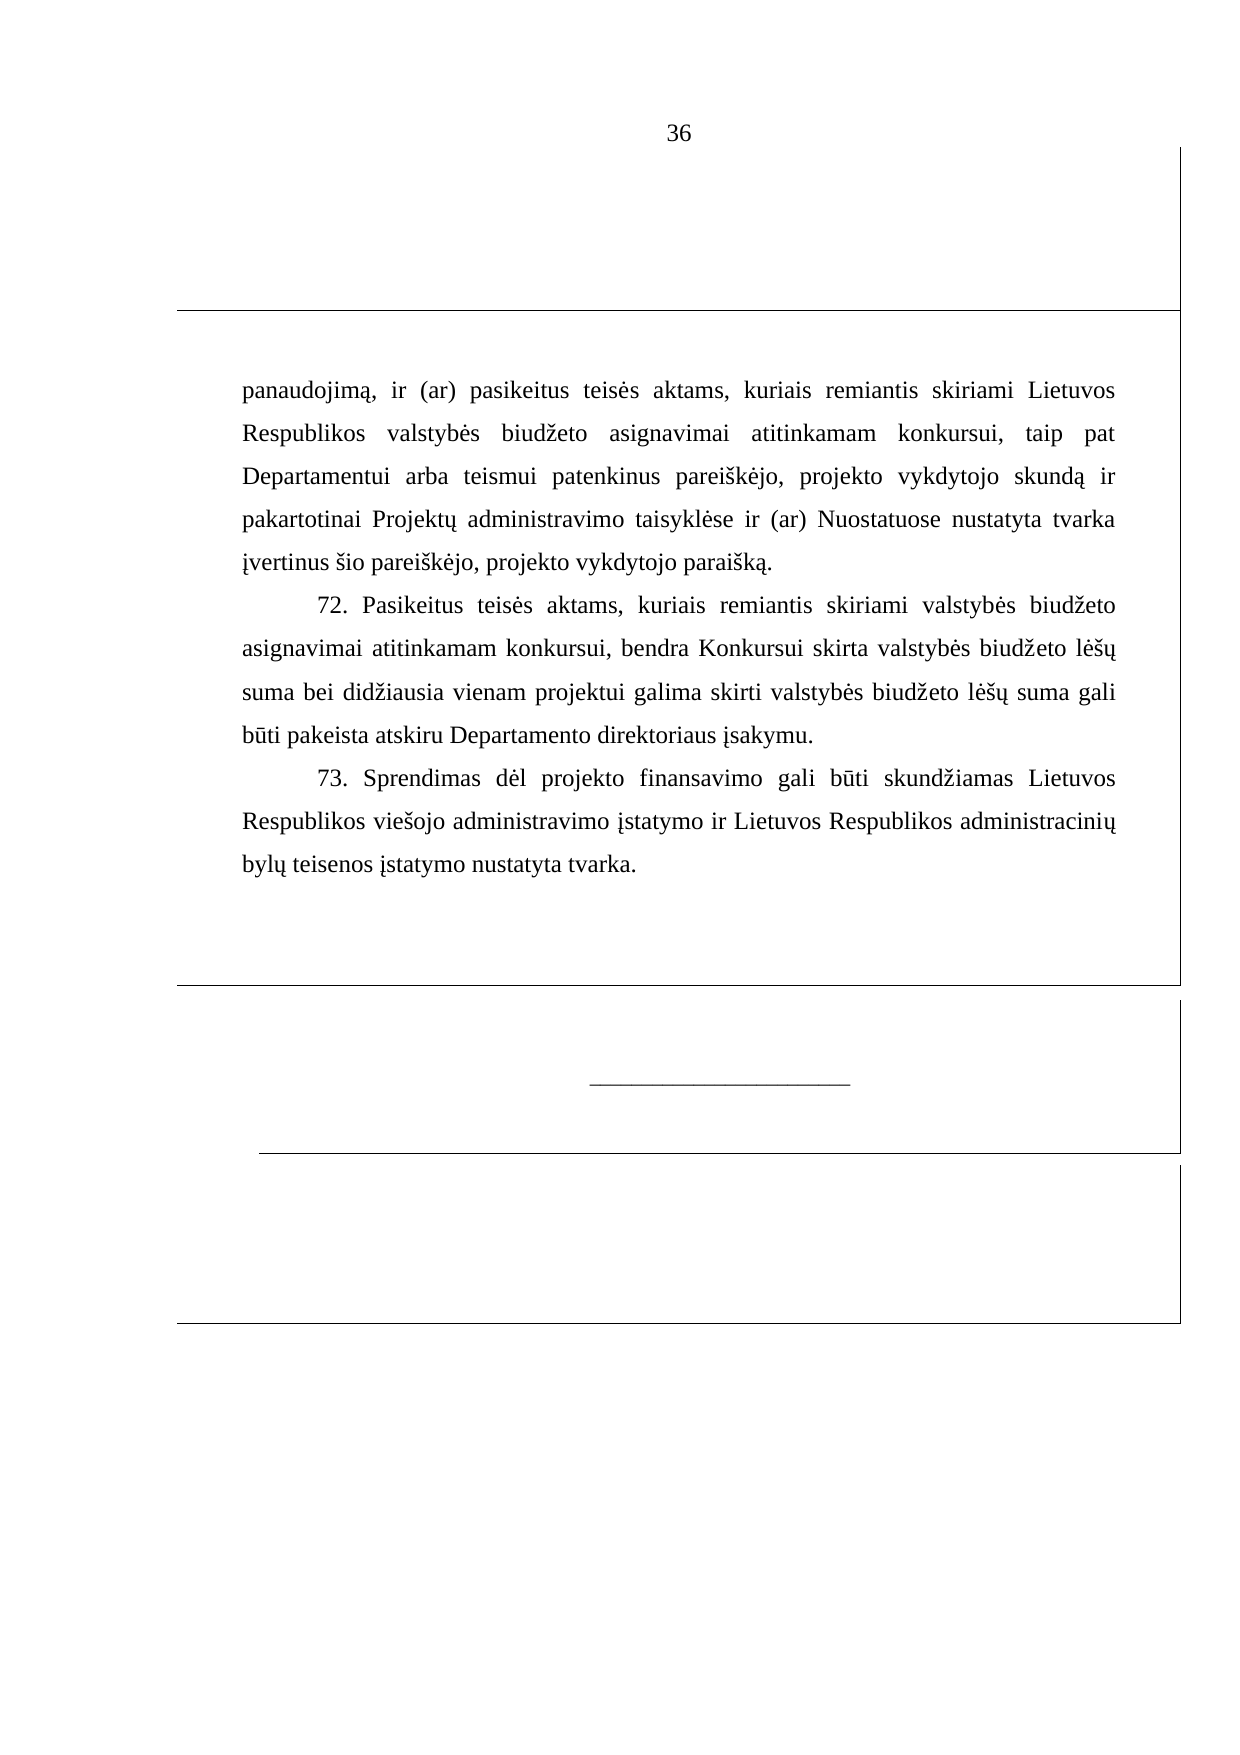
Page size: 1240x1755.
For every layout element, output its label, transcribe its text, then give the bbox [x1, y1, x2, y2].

text 71. Departamento direktoriaus sprendimas dėl projekto finansavimo gali būti pakeistas ar pripažintas netekusiu galios atsižvelgiant į SPPD pateiktą metinę atitinkamos projekto įgyvendinimo ataskaitą ir (ar) tinkamą valstybės biudžeto lėšų panaudojimą, ir (ar) pasikeitus teisės aktams, kuriais remiantis skiriami Lietuvos Respublikos valstybės biudžeto asignavimai atitinkamam konkursui, taip pat Departamentui arba teismui patenkinus pareiškėjo, projekto vykdytojo skundą ir pakartotinai Projektų administravimo taisyklėse ir (ar) Nuostatuose nustatyta tvarka įvertinus šio pareiškėjo, projekto vykdytojo paraišką. [177, 310, 1180, 526]
text 72. Pasikeitus teisės aktams, kuriais remiantis skiriami valstybės biudžeto asignavimai atitinkamam konkursui, bendra Konkursui skirta valstybės biudžeto lėšų suma bei didžiausia vienam projektui galima skirti valstybės biudžeto lėšų suma gali būti pakeista atskiru Departamento direktoriaus įsakymu. [177, 526, 1181, 698]
text 73. Sprendimas dėl projekto finansavimo gali būti skundžiamas Lietuvos Respublikos viešojo administravimo įstatymo ir Lietuvos Respublikos administracinių bylų teisenos įstatymo nustatyta tvarka. [177, 698, 1181, 878]
text _________________________ [259, 1000, 1180, 1153]
